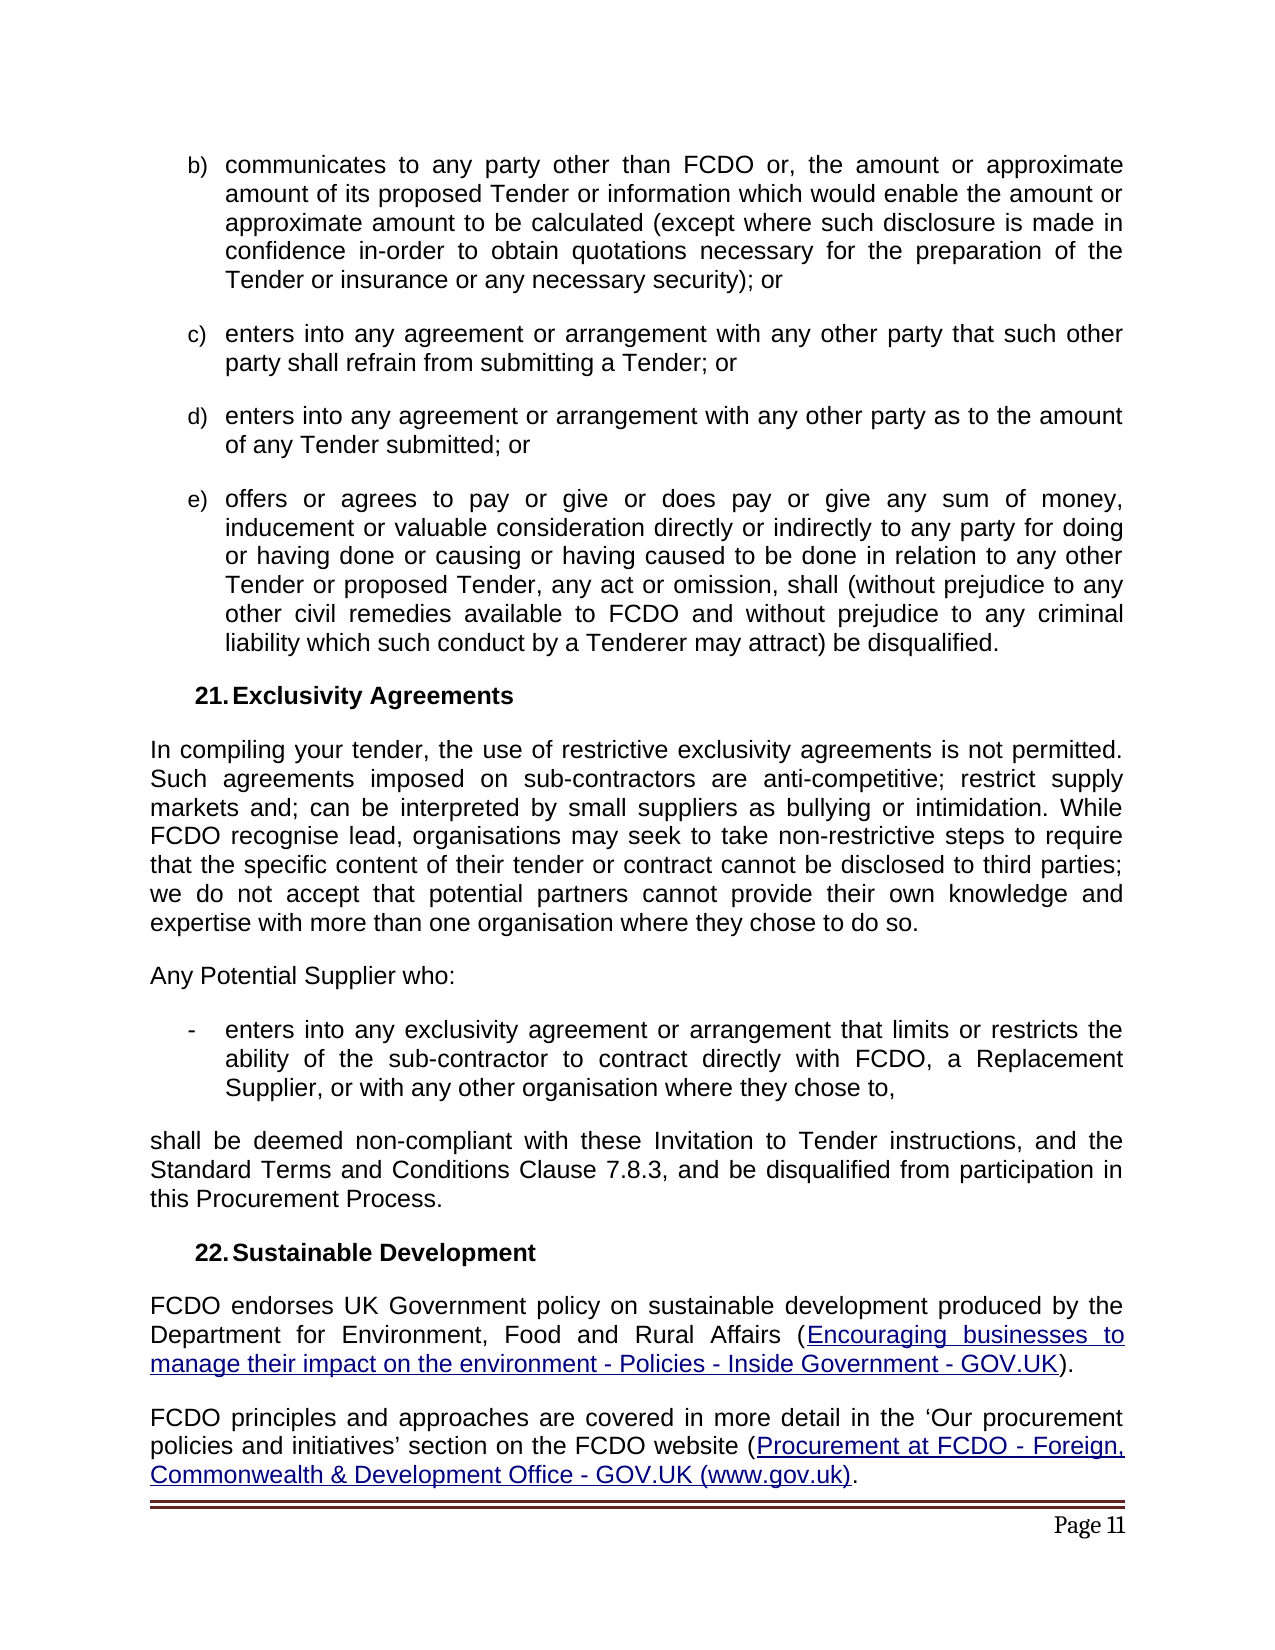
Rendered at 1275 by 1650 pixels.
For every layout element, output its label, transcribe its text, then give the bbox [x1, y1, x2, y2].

text shall be deemed non-compliant with these Invitation to Tender instructions, and the Standard Terms and Conditions Clause 7.8.3, and be disqualified from participation in this Procurement Process. [150, 1126, 1125, 1212]
list offers or agrees to pay or give or does pay or give any sum of money, inducement or valuable consideration directly or indirectly to any party for doing or having done or causing or having caused to be done in relation to any other Tender or proposed Tender, any act or omission, shall (without prejudice to any other civil remedies available to FCDO and without prejudice to any criminal liability which such conduct by a Tenderer may attract) be disqualified. [187, 484, 1125, 656]
list enters into any agreement or arrangement with any other party as to the amount of any Tender submitted; or [187, 401, 1125, 459]
text In compiling your tender, the use of restrictive exclusivity agreements is not permitted. Such agreements imposed on sub-contractors are anti-competitive; restrict supply markets and; can be interpreted by small suppliers as bullying or intimidation. While FCDO recognise lead, organisations may seek to take non-restrictive steps to require that the specific content of their tender or contract cannot be disclosed to third parties; we do not accept that potential partners cannot provide their own knowledge and expertise with more than one organisation where they chose to do so. [150, 735, 1125, 936]
list communicates to any party other than FCDO or, the amount or approximate amount of its proposed Tender or information which would enable the amount or approximate amount to be calculated (except where such disclosure is made in confidence in-order to obtain quotations necessary for the preparation of the Tender or insurance or any necessary security); or [187, 150, 1125, 294]
text Any Potential Supplier who: [150, 961, 1125, 990]
text FCDO principles and approaches are covered in more detail in the ‘Our procurement policies and initiatives’ section on the FCDO website (Procurement at FCDO - Foreign, Commonwealth & Development Office - GOV.UK (www.gov.uk). [150, 1402, 1125, 1489]
text FCDO endorses UK Government policy on sustainable development produced by the Department for Environment, Food and Rural Affairs (Encouraging businesses to manage their impact on the environment - Policies - Inside Government - GOV.UK). [150, 1291, 1125, 1377]
subtitle Sustainable Development [194, 1237, 1125, 1266]
list enters into any agreement or arrangement with any other party that such other party shall refrain from submitting a Tender; or [187, 319, 1125, 376]
list enters into any exclusivity agreement or arrangement that limits or restricts the ability of the sub-contractor to contract directly with FCDO, a Replacement Supplier, or with any other organisation where they chose to, [187, 1015, 1125, 1101]
subtitle Exclusivity Agreements [194, 681, 1125, 710]
